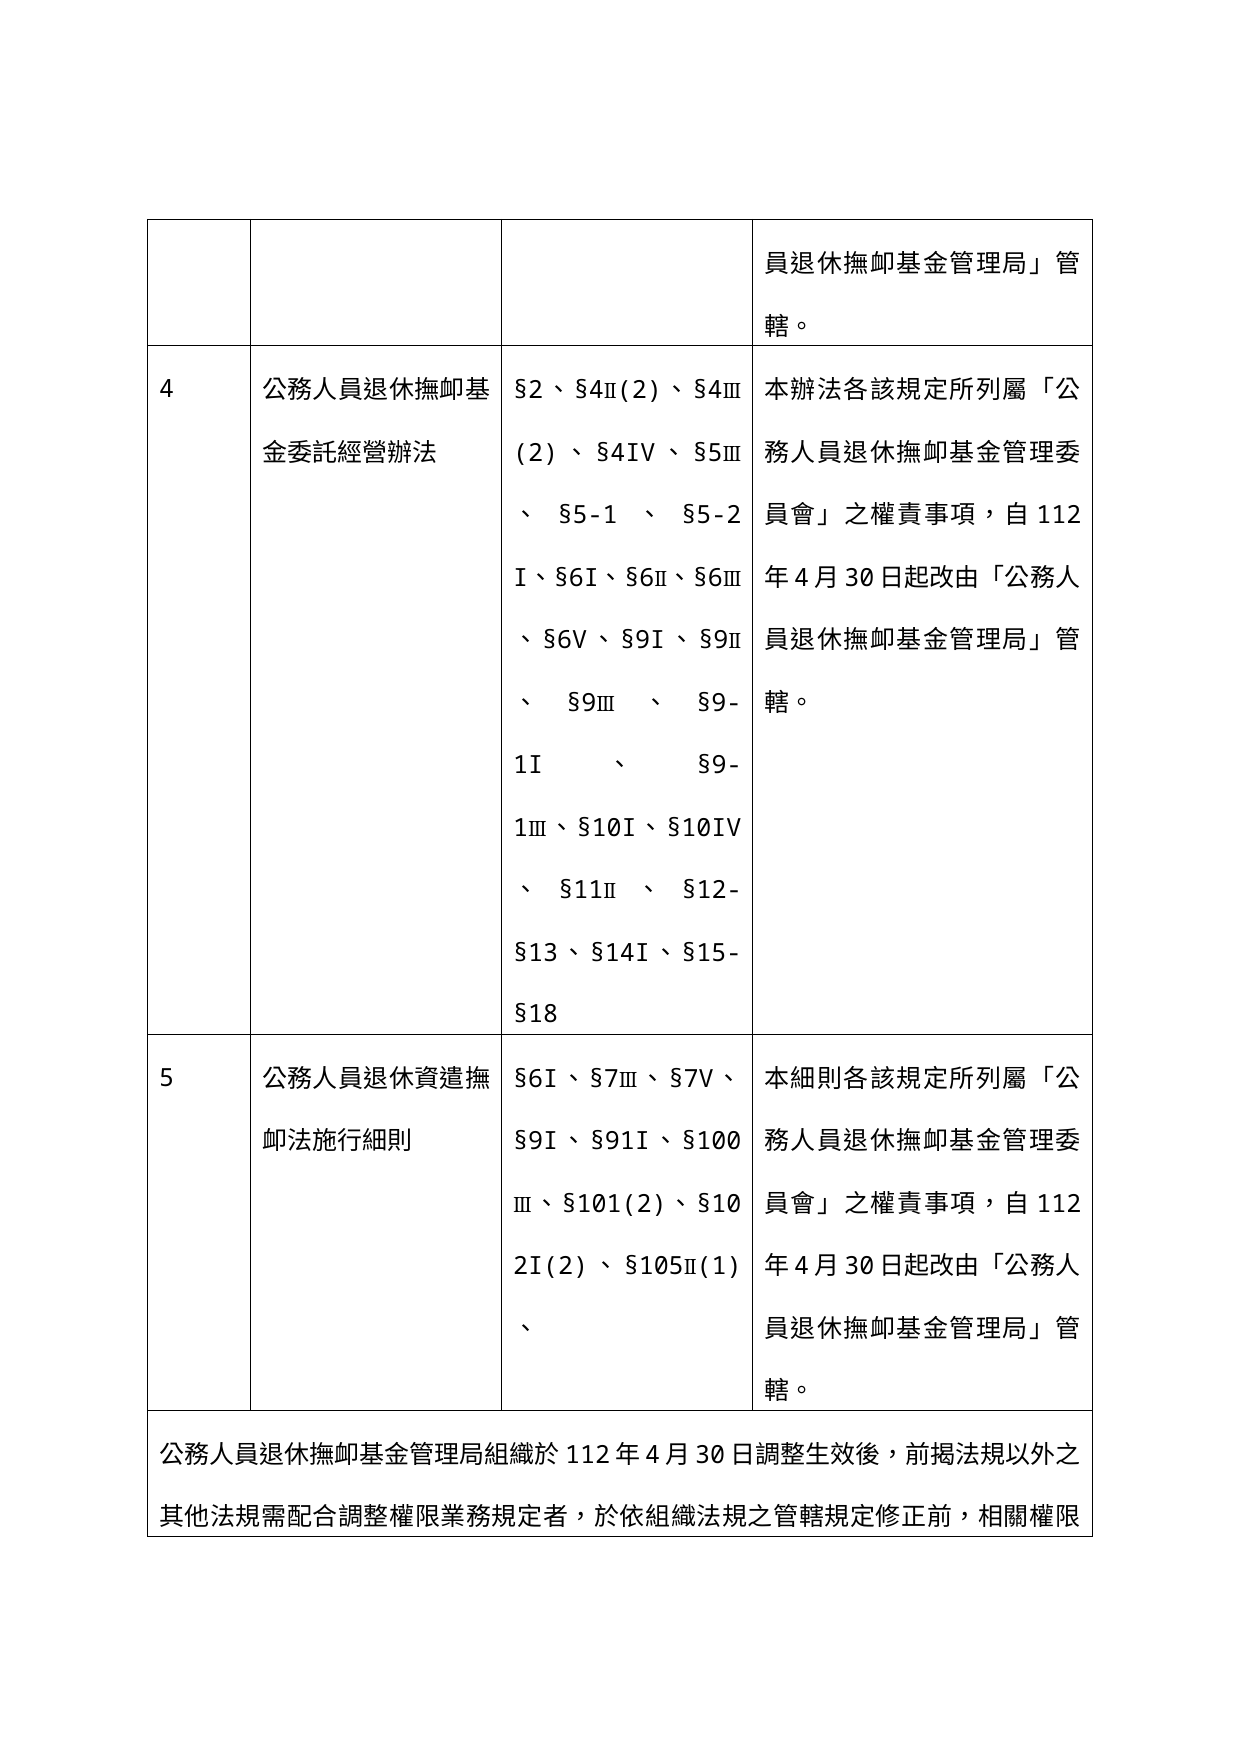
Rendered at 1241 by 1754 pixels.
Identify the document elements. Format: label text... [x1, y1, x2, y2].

table_cell [148, 220, 250, 345]
table_cell [502, 220, 752, 345]
table_cell 員退休撫卹基金管理局」管轄。 [753, 220, 1092, 345]
table_cell 公務人員退休撫卹基金委託經營辦法 [251, 346, 501, 1033]
table_cell 4 [148, 346, 250, 1033]
table_cell 本辦法各該規定所列屬「公務人員退休撫卹基金管理委員會」之權責事項，自112年4月30日起改由「公務人員退休撫卹基金管理局」管轄。 [753, 346, 1092, 1033]
table_cell §6I、§7Ⅲ、§7V、§9I、§91I、§100Ⅲ、§101(2)、§102I(2)、§105Ⅱ(1)、 [502, 1035, 752, 1409]
table_cell §2、§4Ⅱ(2)、§4Ⅲ(2)、§4IV、§5Ⅲ、§5-1、§5-2 I、§6I、§6Ⅱ、§6Ⅲ、§6V、§9I、§9Ⅱ、§9Ⅲ、§9-1I、§9-1Ⅲ、§10I、§10IV、§11Ⅱ、§12-§13、§14I、§15-§18 [502, 346, 752, 1033]
table_cell [251, 220, 501, 345]
table_cell 公務人員退休資遣撫卹法施行細則 [251, 1035, 501, 1409]
table_cell 本細則各該規定所列屬「公務人員退休撫卹基金管理委員會」之權責事項，自112年4月30日起改由「公務人員退休撫卹基金管理局」管轄。 [753, 1035, 1092, 1409]
table_cell 5 [148, 1035, 250, 1409]
table_cell 公務人員退休撫卹基金管理局組織於112年4月30日調整生效後，前揭法規以外之其他法規需配合調整權限業務規定者，於依組織法規之管轄規定修正前，相關權限 [148, 1411, 1092, 1536]
